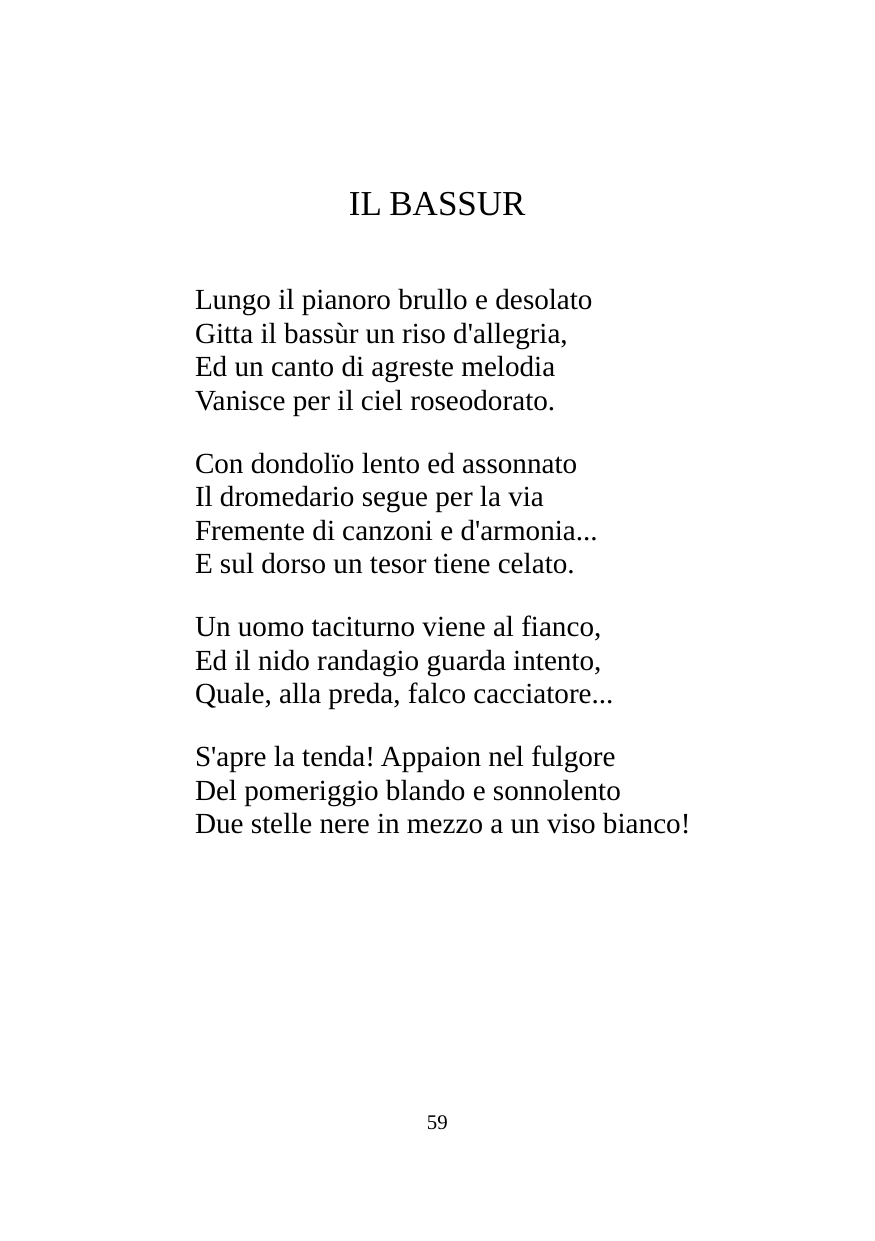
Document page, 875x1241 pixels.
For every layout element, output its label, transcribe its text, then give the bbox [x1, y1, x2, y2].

text Con dondolïo lento ed assonnato Il dromedario segue per la via Fremente di canzoni e d'armonia... E sul dorso un tesor tiene celato. [195, 446, 768, 580]
text S'apre la tenda! Appaion nel fulgore Del pomeriggio blando e sonnolento Due stelle nere in mezzo a un viso bianco! [195, 739, 768, 840]
subtitle IL BASSUR [106, 183, 768, 223]
text Lungo il pianoro brullo e desolato Gitta il bassùr un riso d'allegria, Ed un canto di agreste melodia Vanisce per il ciel roseodorato. [195, 282, 768, 416]
text Un uomo taciturno viene al fianco, Ed il nido randagio guarda intento, Quale, alla preda, falco cacciatore... [195, 609, 768, 710]
